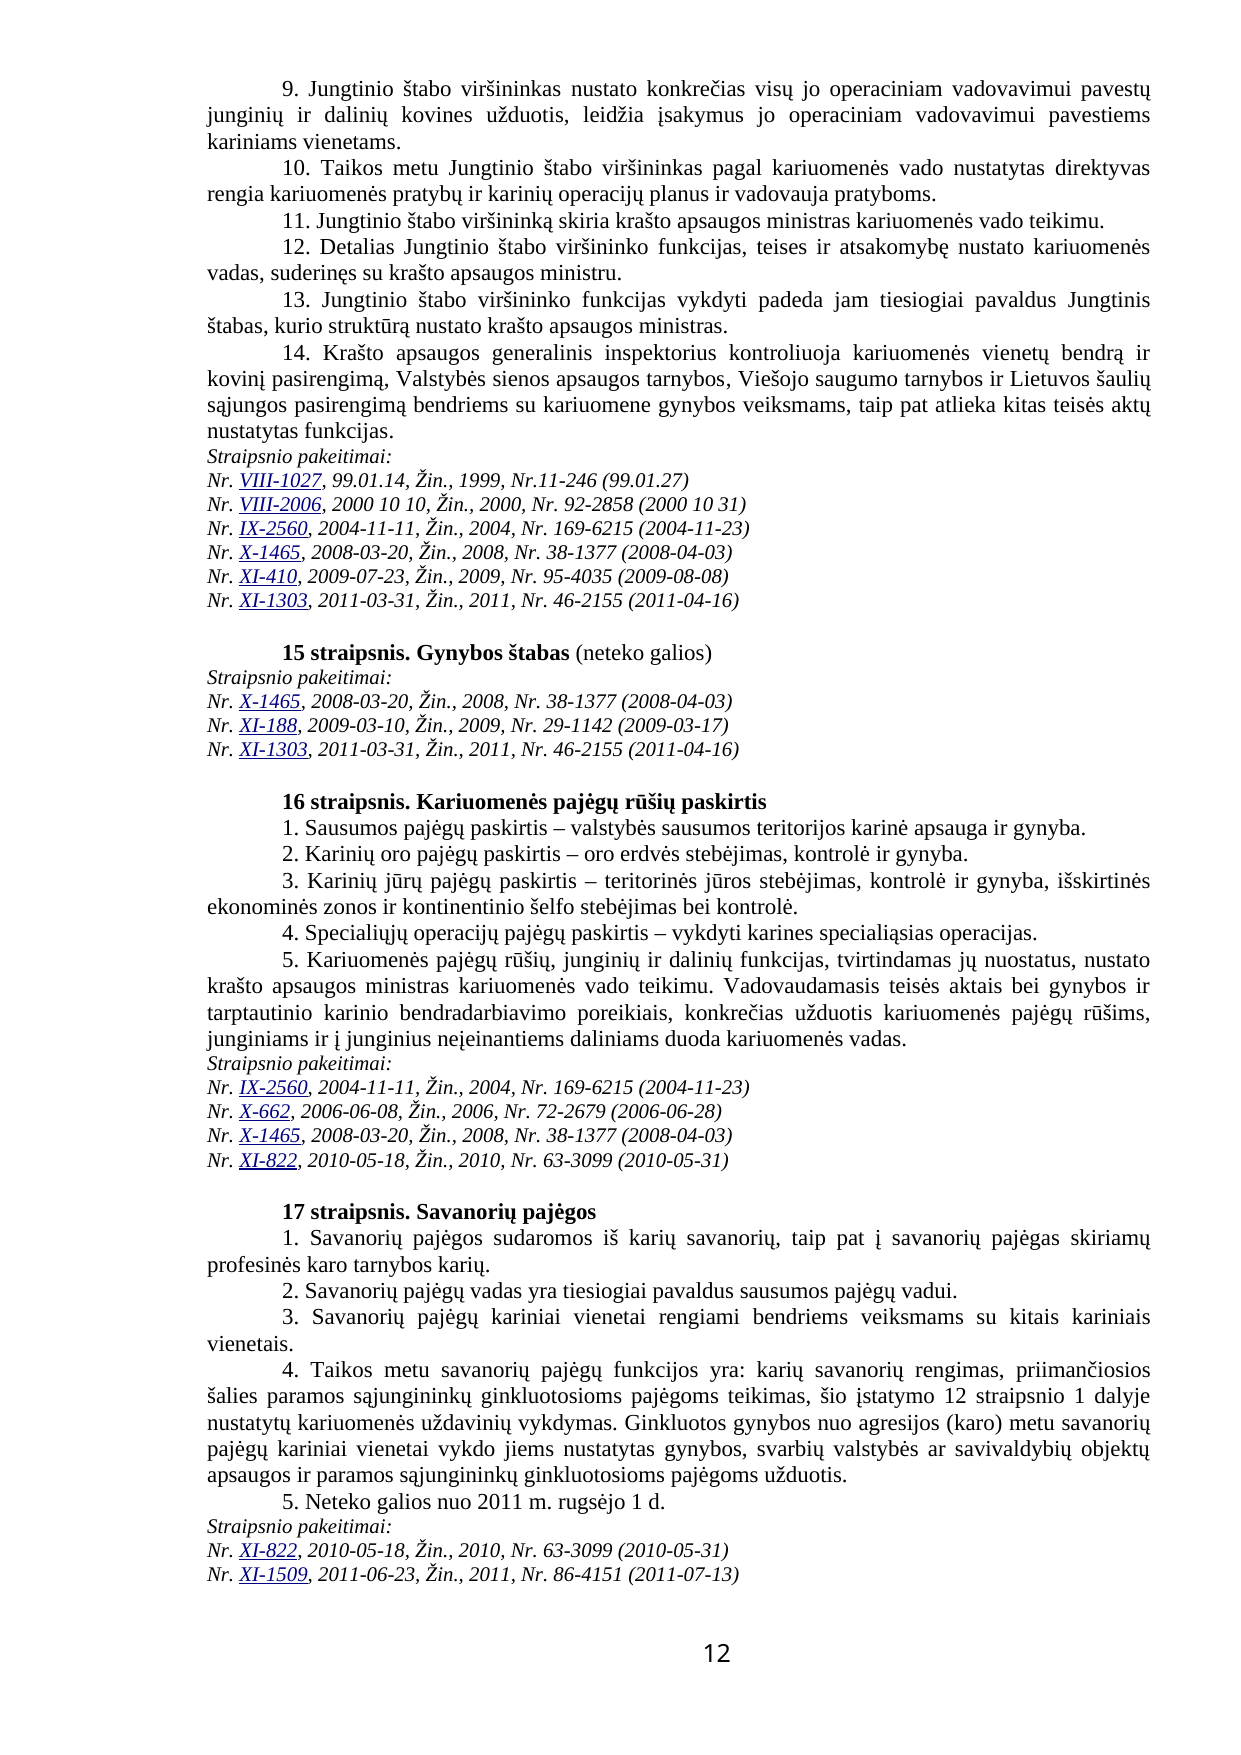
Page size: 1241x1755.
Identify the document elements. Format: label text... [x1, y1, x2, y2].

text 17 straipsnis. Savanorių pajėgos [207, 1198, 1152, 1224]
text 5. Kariuomenės pajėgų rūšių, junginių ir dalinių funkcijas, tvirtindamas jų nuostatus, nustato krašto apsaugos ministras kariuomenės vado teikimu. Vadovaudamasis teisės aktais bei gynybos ir tarptautinio karinio bendradarbiavimo poreikiais, konkrečias užduotis kariuomenės pajėgų rūšims, junginiams ir į junginius neįeinantiems daliniams duoda kariuomenės vadas. [207, 946, 1152, 1051]
text 2. Karinių oro pajėgų paskirtis – oro erdvės stebėjimas, kontrolė ir gynyba. [207, 840, 1152, 867]
text Nr. X-1465, 2008-03-20, Žin., 2008, Nr. 38-1377 (2008-04-03) [207, 689, 1152, 713]
text 3. Savanorių pajėgų kariniai vienetai rengiami bendriems veiksmams su kitais kariniais vienetais. [207, 1303, 1152, 1356]
text 12. Detalias Jungtinio štabo viršininko funkcijas, teises ir atsakomybę nustato kariuomenės vadas, suderinęs su krašto apsaugos ministru. [207, 233, 1152, 286]
text 5. Neteko galios nuo 2011 m. rugsėjo 1 d. [207, 1488, 1152, 1514]
text Nr. VIII-1027, 99.01.14, Žin., 1999, Nr.11-246 (99.01.27) [207, 468, 1152, 492]
text 1. Savanorių pajėgos sudaromos iš karių savanorių, taip pat į savanorių pajėgas skiriamų profesinės karo tarnybos karių. [207, 1224, 1152, 1277]
text 15 straipsnis. Gynybos štabas (neteko galios) [207, 639, 1152, 665]
text Straipsnio pakeitimai: [207, 1514, 1152, 1538]
text Nr. XI-188, 2009-03-10, Žin., 2009, Nr. 29-1142 (2009-03-17) [207, 713, 1152, 737]
text 4. Specialiųjų operacijų pajėgų paskirtis – vykdyti karines specialiąsias operacijas. [207, 919, 1152, 946]
text 3. Karinių jūrų pajėgų paskirtis – teritorinės jūros stebėjimas, kontrolė ir gynyba, išskirtinės ekonominės zonos ir kontinentinio šelfo stebėjimas bei kontrolė. [207, 867, 1152, 919]
text 10. Taikos metu Jungtinio štabo viršininkas pagal kariuomenės vado nustatytas direktyvas rengia kariuomenės pratybų ir karinių operacijų planus ir vadovauja pratyboms. [207, 154, 1152, 207]
text Nr. X-662, 2006-06-08, Žin., 2006, Nr. 72-2679 (2006-06-28) [207, 1099, 1152, 1123]
text 1. Sausumos pajėgų paskirtis – valstybės sausumos teritorijos karinė apsauga ir gynyba. [207, 814, 1152, 840]
text 4. Taikos metu savanorių pajėgų funkcijos yra: karių savanorių rengimas, priimančiosios šalies paramos sąjungininkų ginkluotosioms pajėgoms teikimas, šio įstatymo 12 straipsnio 1 dalyje nustatytų kariuomenės uždavinių vykdymas. Ginkluotos gynybos nuo agresijos (karo) metu savanorių pajėgų kariniai vienetai vykdo jiems nustatytas gynybos, svarbių valstybės ar savivaldybių objektų apsaugos ir paramos sąjungininkų ginkluotosioms pajėgoms užduotis. [207, 1356, 1152, 1488]
text Nr. X-1465, 2008-03-20, Žin., 2008, Nr. 38-1377 (2008-04-03) [207, 1123, 1152, 1147]
text 16 straipsnis. Kariuomenės pajėgų rūšių paskirtis [207, 788, 1152, 814]
text Straipsnio pakeitimai: [207, 444, 1152, 468]
text Nr. XI-1303, 2011-03-31, Žin., 2011, Nr. 46-2155 (2011-04-16) [207, 588, 1152, 612]
text Nr. XI-1509, 2011-06-23, Žin., 2011, Nr. 86-4151 (2011-07-13) [207, 1562, 1152, 1586]
text Straipsnio pakeitimai: [207, 1051, 1152, 1075]
text 13. Jungtinio štabo viršininko funkcijas vykdyti padeda jam tiesiogiai pavaldus Jungtinis štabas, kurio struktūrą nustato krašto apsaugos ministras. [207, 286, 1152, 338]
text Nr. X-1465, 2008-03-20, Žin., 2008, Nr. 38-1377 (2008-04-03) [207, 540, 1152, 564]
text Nr. XI-1303, 2011-03-31, Žin., 2011, Nr. 46-2155 (2011-04-16) [207, 737, 1152, 761]
text Straipsnio pakeitimai: [207, 665, 1152, 689]
text 2. Savanorių pajėgų vadas yra tiesiogiai pavaldus sausumos pajėgų vadui. [207, 1277, 1152, 1303]
text 9. Jungtinio štabo viršininkas nustato konkrečias visų jo operaciniam vadovavimui pavestų junginių ir dalinių kovines užduotis, leidžia įsakymus jo operaciniam vadovavimui pavestiems kariniams vienetams. [207, 75, 1152, 154]
text Nr. VIII-2006, 2000 10 10, Žin., 2000, Nr. 92-2858 (2000 10 31) [207, 492, 1152, 516]
text Nr. XI-822, 2010-05-18, Žin., 2010, Nr. 63-3099 (2010-05-31) [207, 1147, 1152, 1172]
text Nr. XI-822, 2010-05-18, Žin., 2010, Nr. 63-3099 (2010-05-31) [207, 1538, 1152, 1562]
text Nr. IX-2560, 2004-11-11, Žin., 2004, Nr. 169-6215 (2004-11-23) [207, 516, 1152, 540]
text 14. Krašto apsaugos generalinis inspektorius kontroliuoja kariuomenės vienetų bendrą ir kovinį pasirengimą, Valstybės sienos apsaugos tarnybos, Viešojo saugumo tarnybos ir Lietuvos šaulių sąjungos pasirengimą bendriems su kariuomene gynybos veiksmams, taip pat atlieka kitas teisės aktų nustatytas funkcijas. [207, 338, 1152, 444]
text Nr. IX-2560, 2004-11-11, Žin., 2004, Nr. 169-6215 (2004-11-23) [207, 1075, 1152, 1099]
text Nr. XI-410, 2009-07-23, Žin., 2009, Nr. 95-4035 (2009-08-08) [207, 564, 1152, 588]
text 11. Jungtinio štabo viršininką skiria krašto apsaugos ministras kariuomenės vado teikimu. [207, 207, 1152, 233]
